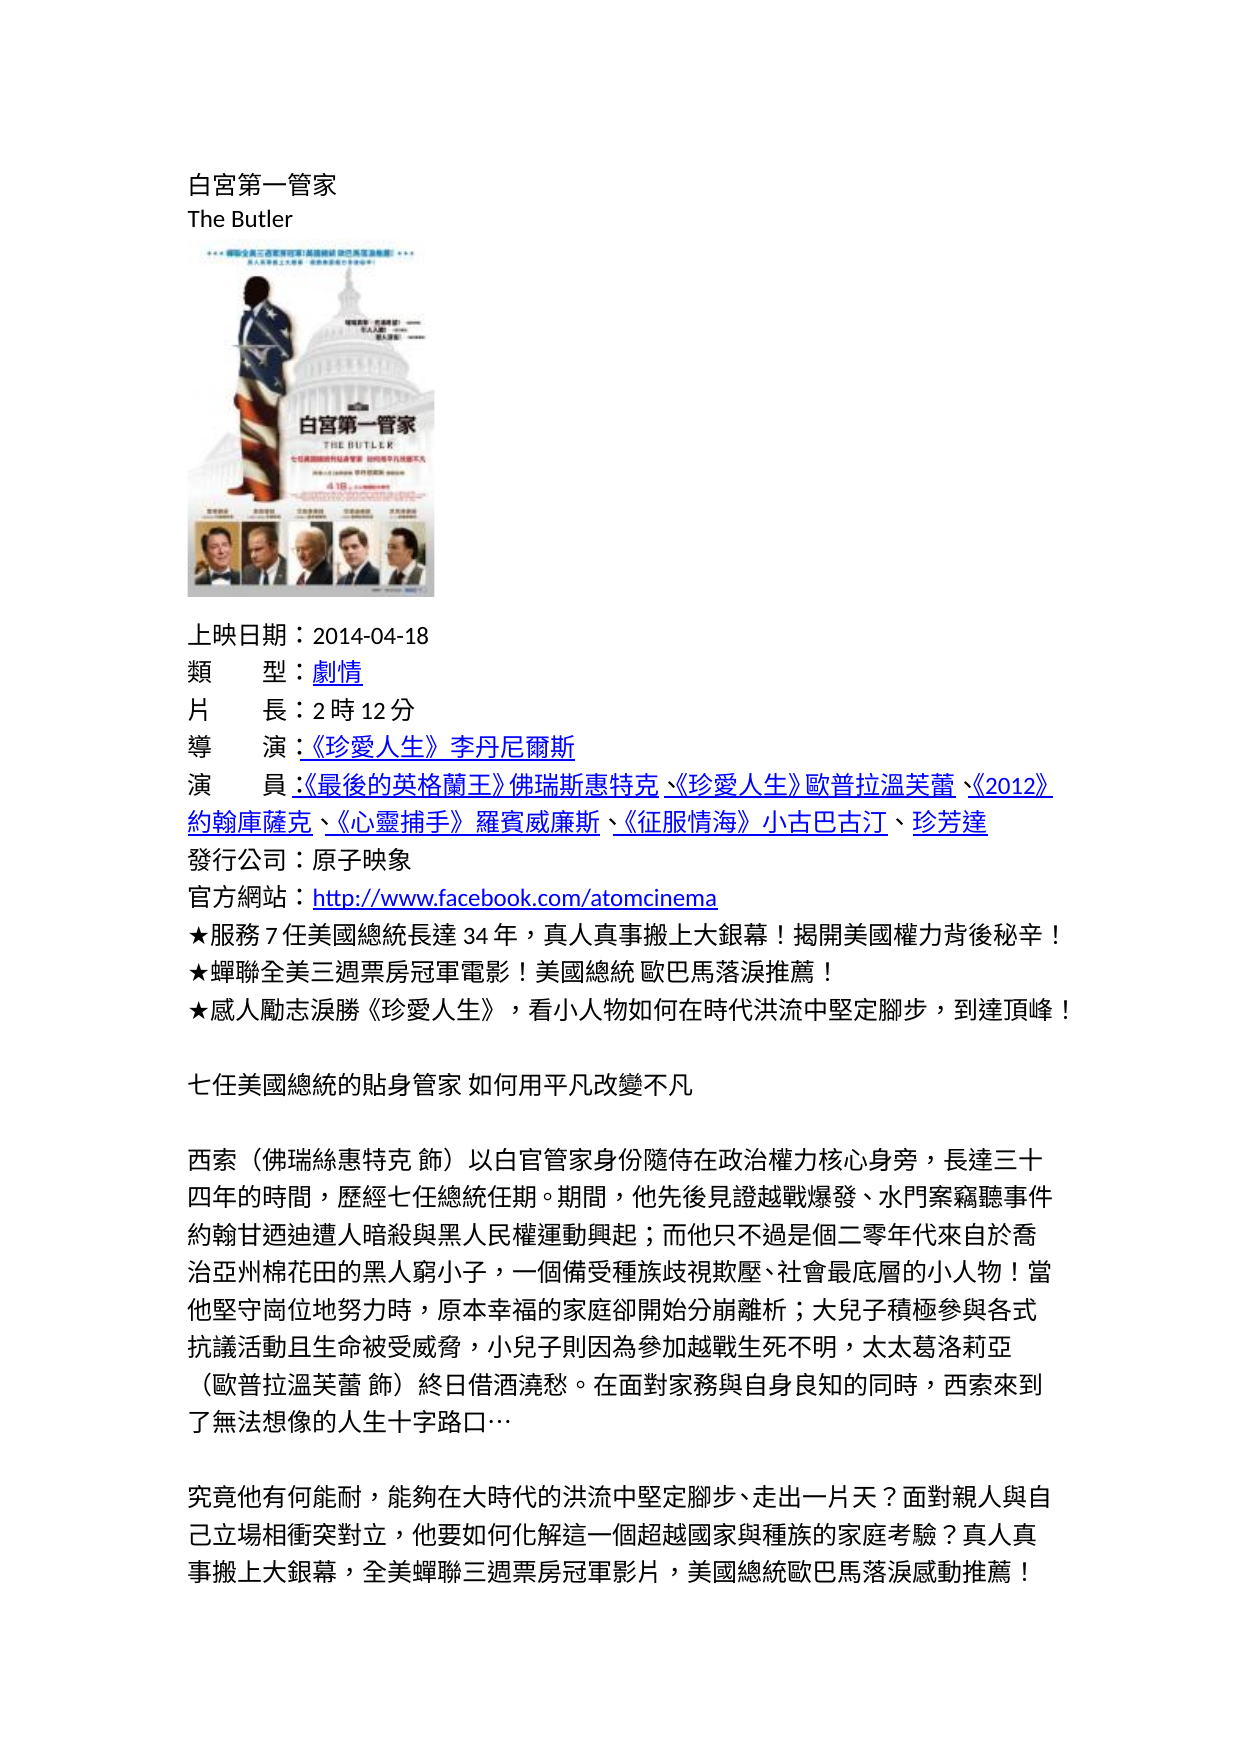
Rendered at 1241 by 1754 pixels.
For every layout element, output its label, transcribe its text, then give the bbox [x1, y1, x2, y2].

text 導 演：《珍愛人生》李丹尼爾斯 [187, 727, 1053, 764]
text 片 長：2時12分 [187, 689, 1053, 727]
text 官方網站：http://www.facebook.com/atomcinema [187, 877, 1053, 914]
text The Butler [187, 202, 1053, 239]
text 上映日期：2014-04-18 [187, 614, 1053, 652]
text ★服務7任美國總統長達34年，真人真事搬上大銀幕！揭開美國權力背後秘辛！ ★蟬聯全美三週票房冠軍電影！美國總統 歐巴馬落淚推薦！ ★感人勵志淚勝《珍愛人生》，看小人物如何在時代洪流中堅定腳步，到達頂峰！ 七任美國總統的貼身管家 如何用平凡改變不凡 西索（佛瑞絲惠特克 飾）以白官管家身份隨侍在政治權力核心身旁，長達三十四年的時間，歷經七任總統任期。期間，他先後見證越戰爆發、水門案竊聽事件、約翰甘迺迪遭人暗殺與黑人民權運動興起；而他只不過是個二零年代來自於喬治亞州棉花田的黑人窮小子，一個備受種族歧視欺壓、社會最底層的小人物！當他堅守崗位地努力時，原本幸福的家庭卻開始分崩離析；大兒子積極參與各式抗議活動且生命被受威脅，小兒子則因為參加越戰生死不明，太太葛洛莉亞（歐普拉溫芙蕾 飾）終日借酒澆愁。在面對家務與自身良知的同時，西索來到了無法想像的人生十字路口… 究竟他有何能耐，能夠在大時代的洪流中堅定腳步、走出一片天？面對親人與自己立場相衝突對立，他要如何化解這一個超越國家與種族的家庭考驗？真人真事搬上大銀幕，全美蟬聯三週票房冠軍影片，美國總統歐巴馬落淚感動推薦！ 【關於電影】 白宮管家見證歷史 真實故事搬上大銀幕 2008年，在歐巴馬歷史性大選前的幾個星期，《華盛頓郵報》前外派記者威爾海古德肩負了一項尋人使命：一位曾在白宮任職的非裔美國人，他親眼在幕後目睹了公民權運動的過程。海古德在打了無數通電話之後，才發現他要找的人就在華府；他叫尤金艾倫，現年89歲，從1950年代到1980年代之間的八位總統任內，在白宮擔任管家。海古德與艾倫夫婦相談數小時之後，撰稿報導了這位親眼目睹美國幾大歷史事件及背後掌權者的人。 索尼影業在看過《華盛頓郵報》的這篇報導之後，找來了製片蘿拉西斯金（曾經監製《麻雀變鳳凰》、《愛在心裡口難開》和《蜘蛛人》），她欣然同意將艾倫的故事改編成電影，延攬《選情告急》編劇丹尼史壯，以威爾海古德的文章為靈感來源著手進行改編，並力邀以《珍愛人生》勇奪奧斯卡金像獎的李丹尼爾斯擔任導演。唯一遺憾的是，製片西斯金在2011年6月過世，無法看到電影完成樣貌。 眾星拱月 破天荒超強卡司陣容 聯手演出同台飆戲 電影男女主角在影片籌備之初就已確定。奧斯卡金獎影帝佛瑞斯惠特克非常喜愛這個劇本，導演李丹尼爾斯認為他賦予西索者個角色優雅、高格調和脆弱的特質，是飾演西索的不二人選。知名脫口秀主持人歐普拉，曾擔任導演《珍愛人生》的製片，許久未演戲的她，聽見導演的拍片計畫時，就一口答應飾演主角西索的妻子葛洛莉亞。 電影中代表權力核心的總統們，從艾森豪、甘迺迪、詹森、尼克森到雷根等等七任總統，在多次討論與選角後，由約翰庫薩克、詹姆斯麥斯登、艾倫瑞克曼、李佛薛伯和羅賓威廉斯演出。另外有多位重量級巨星演員，因為太喜愛這個劇本，決定熱情相挺來共襄盛舉，甚至推掉了其他片約，像是花蝴蝶瑪麗亞凱莉、奧斯卡影后珍芳達、小古巴古汀等。大牌戲精們同台飆戲，最華麗的綠葉陣容，巨星風采不容錯過！ [187, 914, 1053, 1589]
text 類 型：劇情 [187, 652, 1053, 689]
picture [187, 239, 435, 597]
text 演 員：《最後的英格蘭王》佛瑞斯惠特克、《珍愛人生》歐普拉溫芙蕾、《2012》約翰庫薩克、《心靈捕手》羅賓威廉斯、《征服情海》小古巴古汀、珍芳達 [187, 764, 1053, 839]
text 發行公司：原子映象 [187, 839, 1053, 877]
text 白宮第一管家 [187, 164, 1053, 202]
